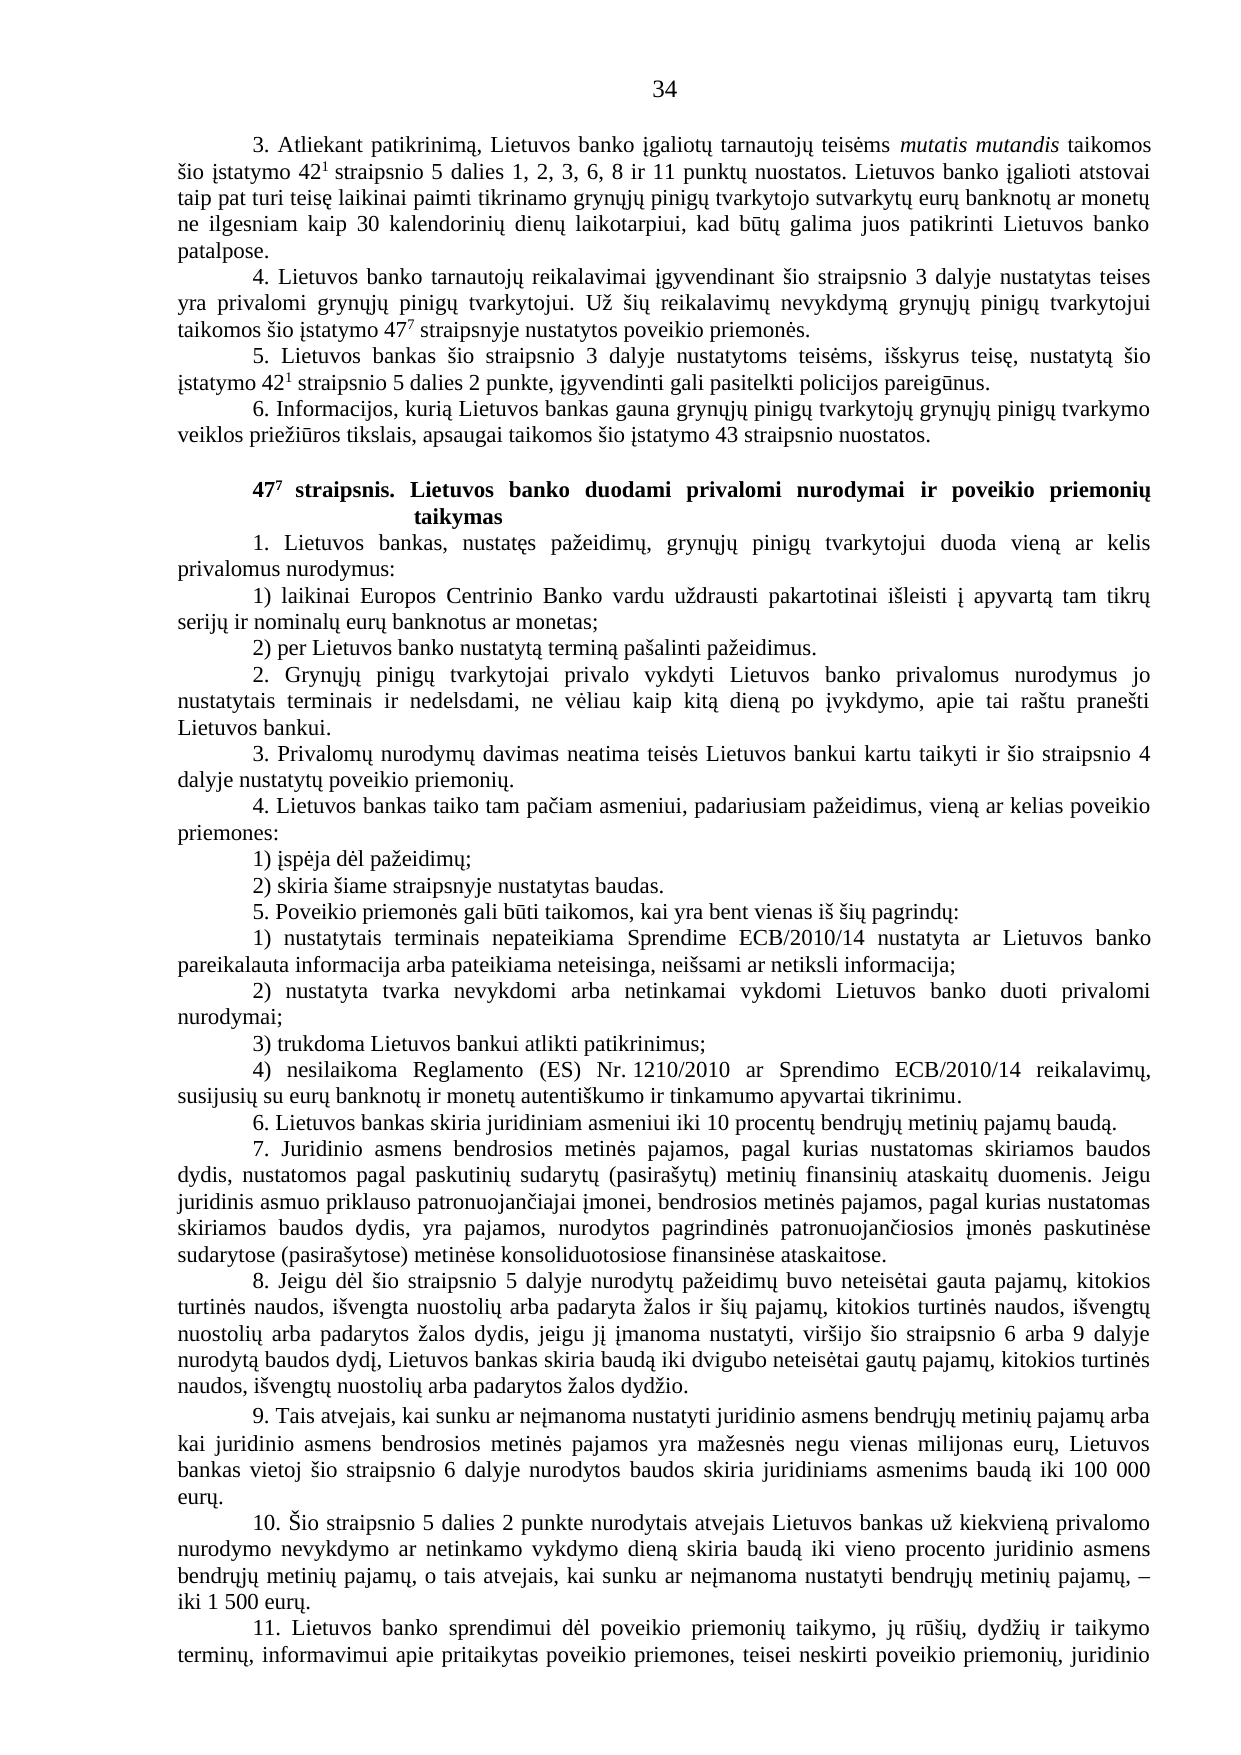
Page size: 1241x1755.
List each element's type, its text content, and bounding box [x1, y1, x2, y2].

text 2. Grynųjų pinigų tvarkytojai privalo vykdyti Lietuvos banko privalomus nurodymus jo nustatytais terminais ir nedelsdami, ne vėliau kaip kitą dieną po įvykdymo, apie tai raštu pranešti Lietuvos bankui. [177, 661, 1152, 740]
text 7. Juridinio asmens bendrosios metinės pajamos, pagal kurias nustatomas skiriamos baudos dydis, nustatomos pagal paskutinių sudarytų (pasirašytų) metinių finansinių ataskaitų duomenis. Jeigu juridinis asmuo priklauso patronuojančiajai įmonei, bendrosios metinės pajamos, pagal kurias nustatomas skiriamos baudos dydis, yra pajamos, nurodytos pagrindinės patronuojančiosios įmonės paskutinėse sudarytose (pasirašytose) metinėse konsoliduotosiose finansinėse ataskaitose. [177, 1135, 1152, 1267]
text 4. Lietuvos bankas taiko tam pačiam asmeniui, padariusiam pažeidimus, vieną ar kelias poveikio priemones: [177, 793, 1152, 845]
text 6. Informacijos, kurią Lietuvos bankas gauna grynųjų pinigų tvarkytojų grynųjų pinigų tvarkymo veiklos priežiūros tikslais, apsaugai taikomos šio įstatymo 43 straipsnio nuostatos. [177, 395, 1152, 448]
text 5. Lietuvos bankas šio straipsnio 3 dalyje nustatytoms teisėms, išskyrus teisę, nustatytą šio įstatymo 421 straipsnio 5 dalies 2 punkte, įgyvendinti gali pasitelkti policijos pareigūnus. [177, 342, 1152, 395]
text 11. Lietuvos banko sprendimui dėl poveikio priemonių taikymo, jų rūšių, dydžių ir taikymo terminų, informavimui apie pritaikytas poveikio priemones, teisei neskirti poveikio priemonių, juridinio [177, 1614, 1152, 1667]
text 1) laikinai Europos Centrinio Banko vardu uždrausti pakartotinai išleisti į apyvartą tam tikrų serijų ir nominalų eurų banknotus ar monetas; [177, 582, 1152, 634]
text 5. Poveikio priemonės gali būti taikomos, kai yra bent vienas iš šių pagrindų: [177, 898, 1152, 924]
text 3. Privalomų nurodymų davimas neatima teisės Lietuvos bankui kartu taikyti ir šio straipsnio 4 dalyje nustatytų poveikio priemonių. [177, 740, 1152, 793]
text 4. Lietuvos banko tarnautojų reikalavimai įgyvendinant šio straipsnio 3 dalyje nustatytas teises yra privalomi grynųjų pinigų tvarkytojui. Už šių reikalavimų nevykdymą grynųjų pinigų tvarkytojui taikomos šio įstatymo 477 straipsnyje nustatytos poveikio priemonės. [177, 263, 1152, 342]
text 477 straipsnis. Lietuvos banko duodami privalomi nurodymai ir poveikio priemonių taikymas [252, 476, 1152, 529]
text 3) trukdoma Lietuvos bankui atlikti patikrinimus; [177, 1030, 1152, 1056]
text 8. Jeigu dėl šio straipsnio 5 dalyje nurodytų pažeidimų buvo neteisėtai gauta pajamų, kitokios turtinės naudos, išvengta nuostolių arba padaryta žalos ir šių pajamų, kitokios turtinės naudos, išvengtų nuostolių arba padarytos žalos dydis, jeigu jį įmanoma nustatyti, viršijo šio straipsnio 6 arba 9 dalyje nurodytą baudos dydį, Lietuvos bankas skiria baudą iki dvigubo neteisėtai gautų pajamų, kitokios turtinės naudos, išvengtų nuostolių arba padarytos žalos dydžio. [177, 1267, 1152, 1399]
text 2) skiria šiame straipsnyje nustatytas baudas. [177, 872, 1152, 898]
text 3. Atliekant patikrinimą, Lietuvos banko įgaliotų tarnautojų teisėms mutatis mutandis taikomos šio įstatymo 421 straipsnio 5 dalies 1, 2, 3, 6, 8 ir 11 punktų nuostatos. Lietuvos banko įgalioti atstovai taip pat turi teisę laikinai paimti tikrinamo grynųjų pinigų tvarkytojo sutvarkytų eurų banknotų ar monetų ne ilgesniam kaip 30 kalendorinių dienų laikotarpiui, kad būtų galima juos patikrinti Lietuvos banko patalpose. [177, 131, 1152, 263]
text 1) įspėja dėl pažeidimų; [177, 845, 1152, 872]
text 1. Lietuvos bankas, nustatęs pažeidimų, grynųjų pinigų tvarkytojui duoda vieną ar kelis privalomus nurodymus: [177, 529, 1152, 582]
text 4) nesilaikoma Reglamento (ES) Nr. 1210/2010 ar Sprendimo ECB/2010/14 reikalavimų, susijusių su eurų banknotų ir monetų autentiškumo ir tinkamumo apyvartai tikrinimu. [177, 1056, 1152, 1109]
text 2) nustatyta tvarka nevykdomi arba netinkamai vykdomi Lietuvos banko duoti privalomi nurodymai; [177, 977, 1152, 1030]
text 6. Lietuvos bankas skiria juridiniam asmeniui iki 10 procentų bendrųjų metinių pajamų baudą. [177, 1109, 1152, 1135]
text 10. Šio straipsnio 5 dalies 2 punkte nurodytais atvejais Lietuvos bankas už kiekvieną privalomo nurodymo nevykdymo ar netinkamo vykdymo dieną skiria baudą iki vieno procento juridinio asmens bendrųjų metinių pajamų, o tais atvejais, kai sunku ar neįmanoma nustatyti bendrųjų metinių pajamų, – iki 1 500 eurų. [177, 1509, 1152, 1614]
text 2) per Lietuvos banko nustatytą terminą pašalinti pažeidimus. [177, 634, 1152, 661]
text 1) nustatytais terminais nepateikiama Sprendime ECB/2010/14 nustatyta ar Lietuvos banko pareikalauta informacija arba pateikiama neteisinga, neišsami ar netiksli informacija; [177, 924, 1152, 977]
text 9. Tais atvejais, kai sunku ar neįmanoma nustatyti juridinio asmens bendrųjų metinių pajamų arba kai juridinio asmens bendrosios metinės pajamos yra mažesnės negu vienas milijonas eurų, Lietuvos bankas vietoj šio straipsnio 6 dalyje nurodytos baudos skiria juridiniams asmenims baudą iki 100 000 eurų. [177, 1399, 1152, 1509]
